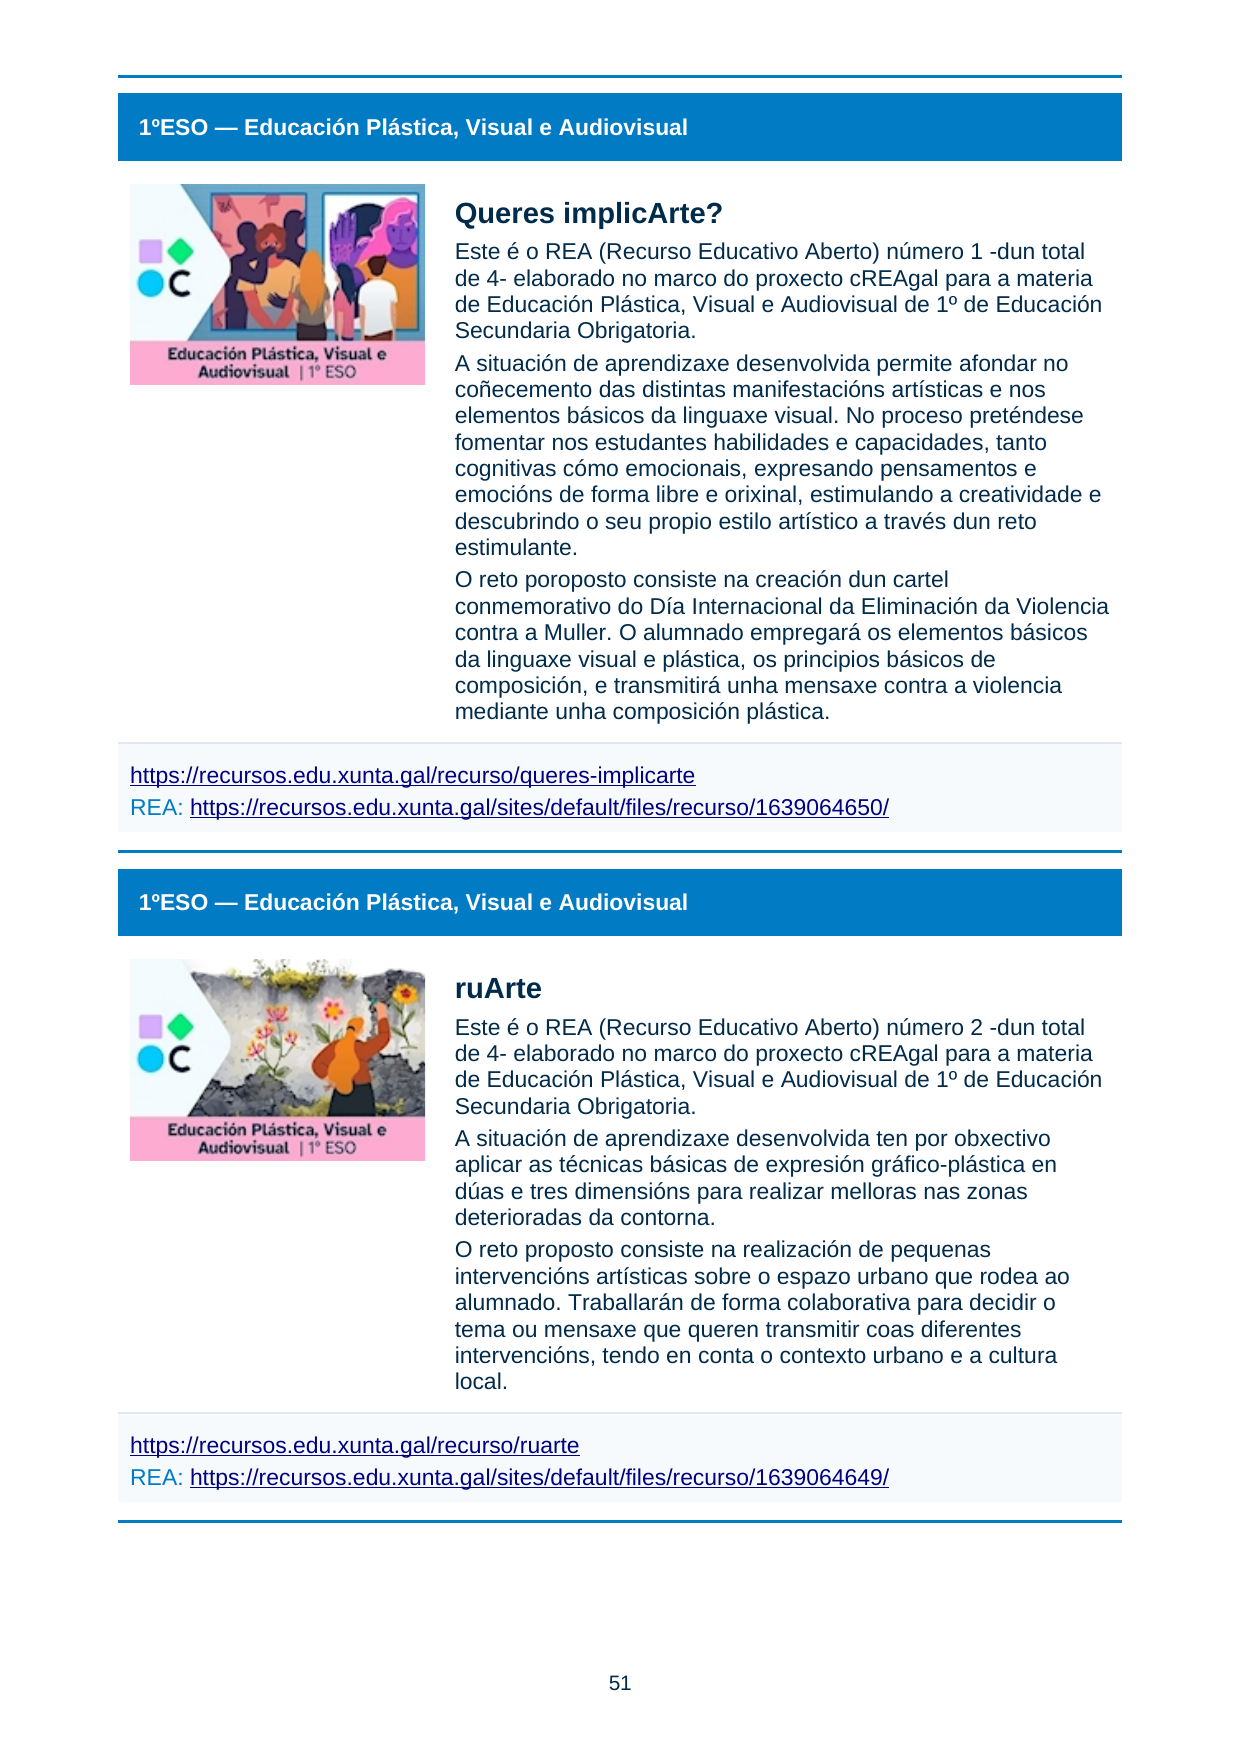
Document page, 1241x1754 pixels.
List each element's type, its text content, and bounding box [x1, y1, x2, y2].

table_header [118, 173, 443, 742]
table_cell https://recursos.edu.xunta.gal/recurso/ruarte REA: https://recursos.edu.xunta.gal/sites/default/files/recurso/1639064649/ [118, 1414, 1122, 1502]
table_header 1ºESO — Educación Plástica, Visual e Audiovisual [118, 869, 1122, 936]
table_header [118, 948, 443, 1412]
table_header Queres implicArte? Este é o REA (Recurso Educativo Aberto) número 1 -dun total de 4- elaborado no marco do proxecto cREAgal para a materia de Educación Plástica, Visual e Audiovisual de 1º de Educación Secundaria Obrigatoria. A situación de aprendizaxe desenvolvida permite afondar no coñecemento das distintas manifestacións artísticas e nos elementos básicos da linguaxe visual. No proceso preténdese fomentar nos estudantes habilidades e capacidades, tanto cognitivas cómo emocionais, expresando pensamentos e emocións de forma libre e orixinal, estimulando a creatividade e descubrindo o seu propio estilo artístico a través dun reto estimulante. O reto poroposto consiste na creación dun cartel conmemorativo do Día Internacional da Eliminación da Violencia contra a Muller. O alumnado empregará os elementos básicos da linguaxe visual e plástica, os principios básicos de composición, e transmitirá unha mensaxe contra a violencia mediante unha composición plástica. [443, 173, 1122, 742]
table_header 1ºESO — Educación Plástica, Visual e Audiovisual [118, 93, 1122, 161]
table_cell https://recursos.edu.xunta.gal/recurso/queres-implicarte REA: https://recursos.edu.xunta.gal/sites/default/files/recurso/1639064650/ [118, 744, 1122, 832]
table_header ruArte Este é o REA (Recurso Educativo Aberto) número 2 -dun total de 4- elaborado no marco do proxecto cREAgal para a materia de Educación Plástica, Visual e Audiovisual de 1º de Educación Secundaria Obrigatoria. A situación de aprendizaxe desenvolvida ten por obxectivo aplicar as técnicas básicas de expresión gráfico-plástica en dúas e tres dimensións para realizar melloras nas zonas deterioradas da contorna. O reto proposto consiste na realización de pequenas intervencións artísticas sobre o espazo urbano que rodea ao alumnado. Traballarán de forma colaborativa para decidir o tema ou mensaxe que queren transmitir coas diferentes intervencións, tendo en conta o contexto urbano e a cultura local. [443, 948, 1122, 1412]
picture [129, 959, 426, 1161]
picture [129, 184, 426, 385]
